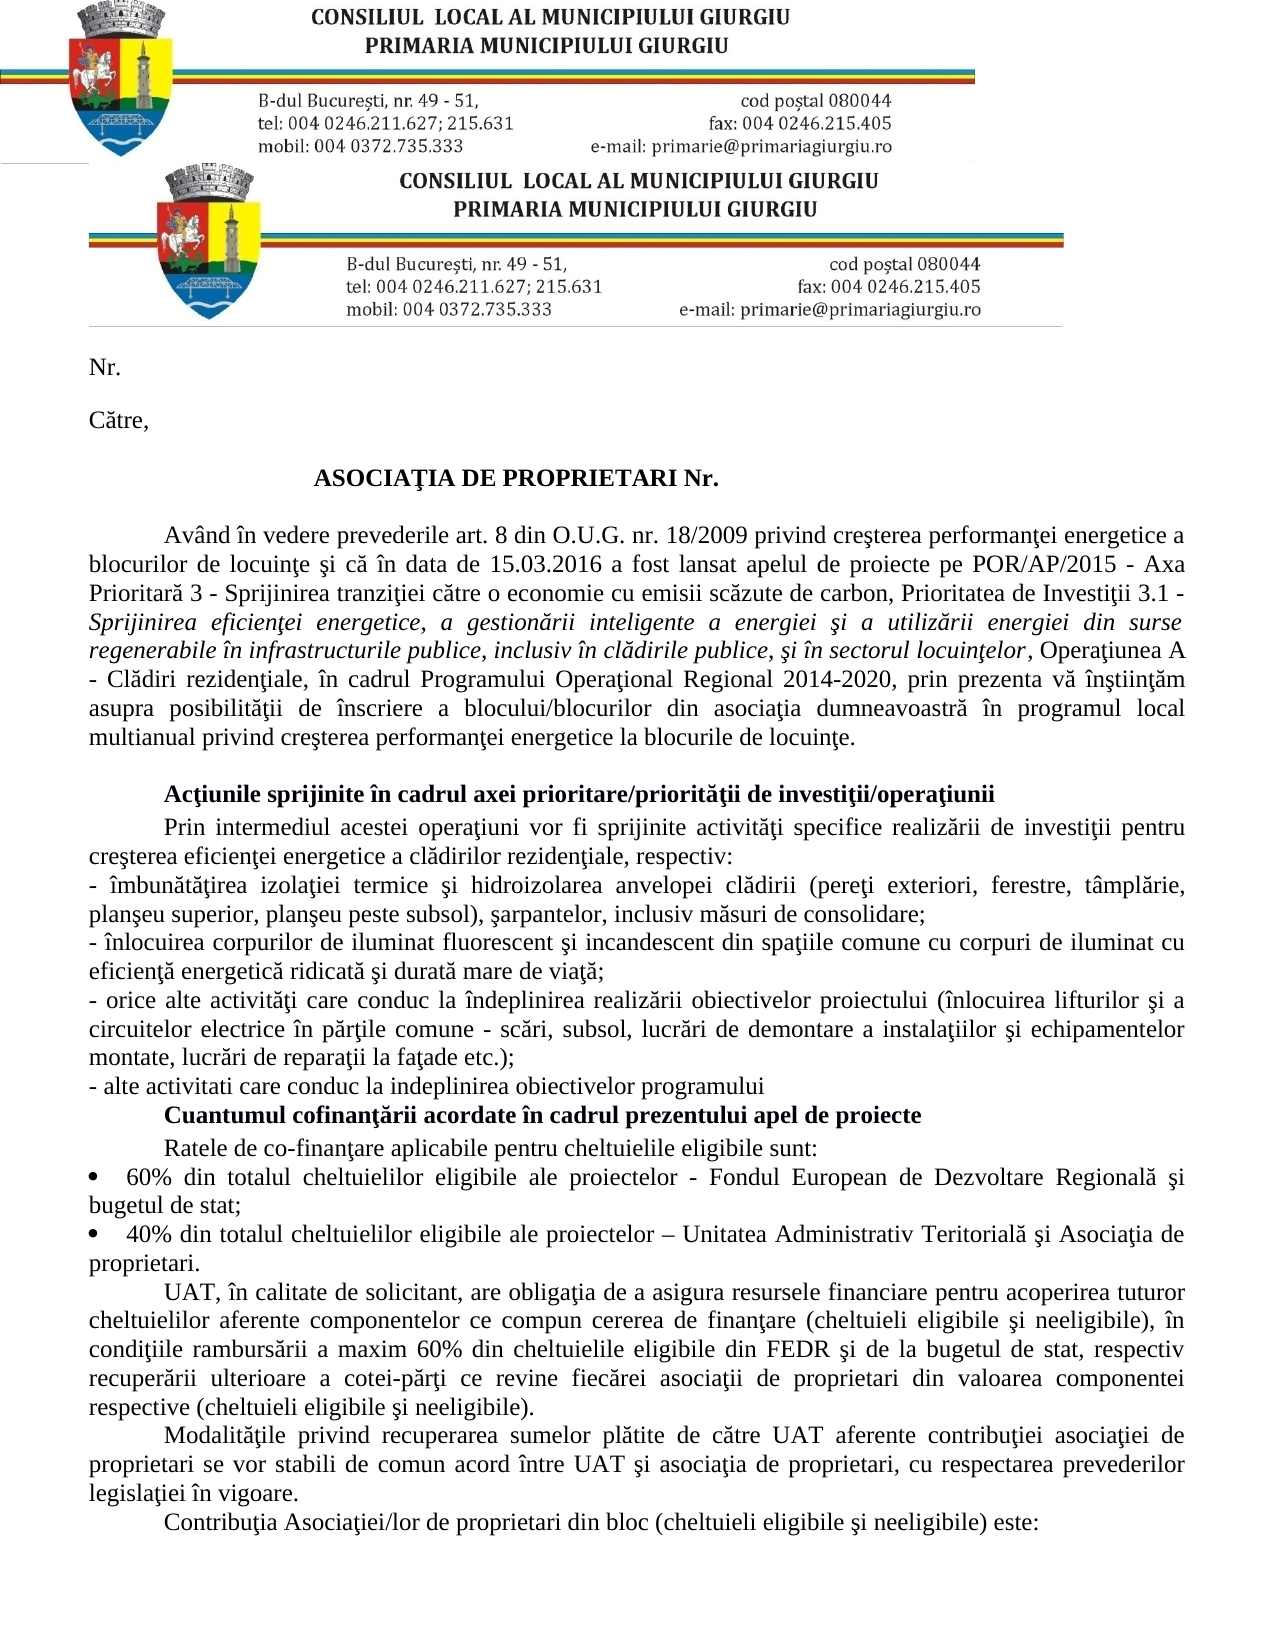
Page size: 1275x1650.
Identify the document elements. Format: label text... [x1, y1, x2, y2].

text - înlocuirea corpurilor de iluminat fluorescent şi incandescent din spaţiile comune cu corpuri de iluminat cu eficienţă energetică ridicată şi durată mare de viaţă; [89, 927, 1186, 985]
text - orice alte activităţi care conduc la îndeplinirea realizării obiectivelor proiectului (înlocuirea lifturilor şi a circuitelor electrice în părţile comune - scări, subsol, lucrări de demontare a instalaţiilor şi echipamentelor montate, lucrări de reparaţii la faţade etc.); [89, 985, 1186, 1071]
text Contribuţia Asociaţiei/lor de proprietari din bloc (cheltuieli eligibile şi neeligibile) este: [89, 1507, 1186, 1535]
picture [0, 0, 1064, 327]
text Către, [89, 406, 1186, 434]
text Ratele de co-finanţare aplicabile pentru cheltuielile eligibile sunt: [89, 1133, 1186, 1162]
text UAT, în calitate de solicitant, are obligaţia de a asigura resursele financiare pentru acoperirea tuturor cheltuielilor aferente componentelor ce compun cererea de finanţare (cheltuieli eligibile şi neeligibile), în condiţiile rambursării a maxim 60% din cheltuielile eligibile din FEDR şi de la bugetul de stat, respectiv recuperării ulterioare a cotei-părţi ce revine fiecărei asociaţii de proprietari din valoarea componentei respective (cheltuieli eligibile şi neeligibile). [89, 1277, 1186, 1420]
text Nr. [89, 352, 1186, 381]
text Având în vedere prevederile art. 8 din O.U.G. nr. 18/2009 privind creşterea performanţei energetice a blocurilor de locuinţe şi că în data de 15.03.2016 a fost lansat apelul de proiecte pe POR/AP/2015 - Axa Prioritară 3 - Sprijinirea tranziţiei către o economie cu emisii scăzute de carbon, Prioritatea de Investiţii 3.1 - Sprijinirea eficienţei energetice, a gestionării inteligente a energiei şi a utilizării energiei din surse regenerabile în infrastructurile publice, inclusiv în clădirile publice, şi în sectorul locuinţelor, Operaţiunea A - Clădiri rezidenţiale, în cadrul Programului Operaţional Regional 2014-2020, prin prezenta vă înştiinţăm asupra posibilităţii de înscriere a blocului/blocurilor din asociaţia dumneavoastră în programul local multianual privind creşterea performanţei energetice la blocurile de locuinţe. [89, 521, 1186, 751]
list 40% din totalul cheltuielilor eligibile ale proiectelor – Unitatea Administrativ Teritorială şi Asociaţia de proprietari. [89, 1219, 1186, 1277]
text Modalităţile privind recuperarea sumelor plătite de către UAT aferente contribuţiei asociaţiei de proprietari se vor stabili de comun acord între UAT şi asociaţia de proprietari, cu respectarea prevederilor legislaţiei în vigoare. [89, 1420, 1186, 1507]
text ASOCIAŢIA DE PROPRIETARI Nr. [89, 463, 1186, 492]
subtitle Acţiunile sprijinite în cadrul axei prioritare/priorităţii de investiţii/operaţiunii [89, 779, 1186, 808]
text Prin intermediul acestei operaţiuni vor fi sprijinite activităţi specifice realizării de investiţii pentru creşterea eficienţei energetice a clădirilor rezidenţiale, respectiv: [89, 812, 1186, 870]
list 60% din totalul cheltuielilor eligibile ale proiectelor - Fondul European de Dezvoltare Regională şi bugetul de stat; [89, 1162, 1186, 1219]
subtitle Cuantumul cofinanţării acordate în cadrul prezentului apel de proiecte [89, 1100, 1186, 1129]
text - alte activitati care conduc la indeplinirea obiectivelor programului [89, 1071, 1186, 1100]
text - îmbunătăţirea izolaţiei termice şi hidroizolarea anvelopei clădirii (pereţi exteriori, ferestre, tâmplărie, planşeu superior, planşeu peste subsol), şarpantelor, inclusiv măsuri de consolidare; [89, 870, 1186, 927]
